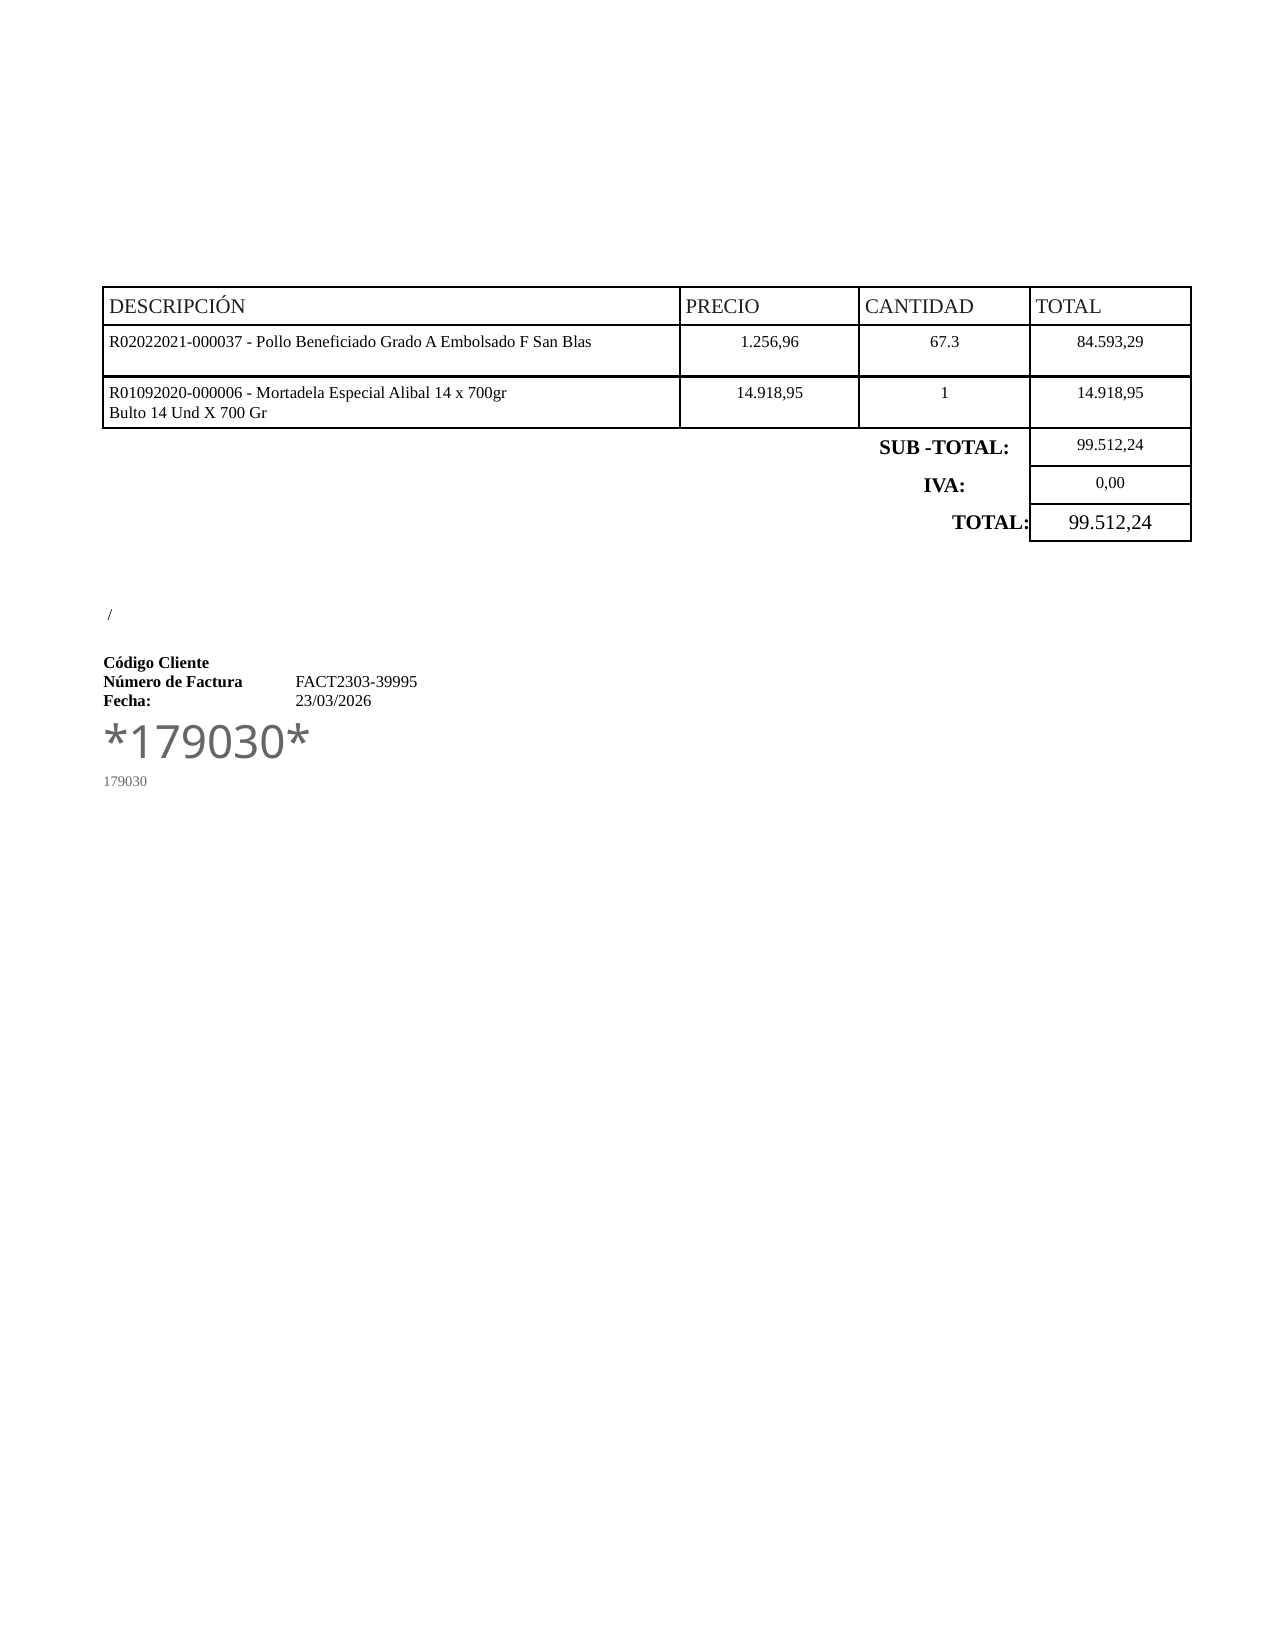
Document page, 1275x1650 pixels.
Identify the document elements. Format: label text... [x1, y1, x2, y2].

table_cell 14.918,95 [1031, 378, 1190, 427]
table_cell 67.3 [860, 326, 1029, 375]
table_header TOTAL [1031, 288, 1190, 323]
table_cell [103, 429, 859, 540]
table_cell 0,00 [1031, 467, 1190, 502]
table_header [103, 542, 858, 566]
table_cell R02022021-000037 - Pollo Beneficiado Grado A Embolsado F San Blas [104, 326, 679, 375]
table_cell FACT2303-39995 [295, 672, 517, 691]
table_cell 99.512,24 [1031, 429, 1190, 465]
table_cell [103, 566, 858, 585]
table_header CANTIDAD [860, 288, 1029, 323]
table_cell Fecha: [103, 691, 295, 710]
table_header PRECIO [681, 288, 858, 323]
table_cell SUB -TOTAL: [859, 429, 1029, 465]
table_header DESCRIPCIÓN [104, 288, 679, 323]
table_cell 84.593,29 [1031, 326, 1190, 375]
table_cell R01092020-000006 - Mortadela Especial Alibal 14 x 700gr Bulto 14 Und X 700 Gr [104, 378, 679, 427]
table_cell 99.512,24 [1031, 505, 1190, 540]
table_cell 14.918,95 [681, 378, 858, 427]
table_cell [103, 585, 858, 604]
table_cell / [103, 605, 858, 624]
table_cell 23/03/2026 [295, 691, 517, 710]
table_cell IVA: [859, 465, 1029, 502]
table_header Código Cliente [103, 653, 295, 672]
table_cell Número de Factura [103, 672, 295, 691]
text *179030* [103, 710, 1137, 772]
table_header [295, 653, 517, 672]
table_cell TOTAL: [859, 503, 1029, 540]
table_cell 1 [860, 378, 1029, 427]
text 179030 [103, 772, 1137, 789]
table_cell 1.256,96 [681, 326, 858, 375]
